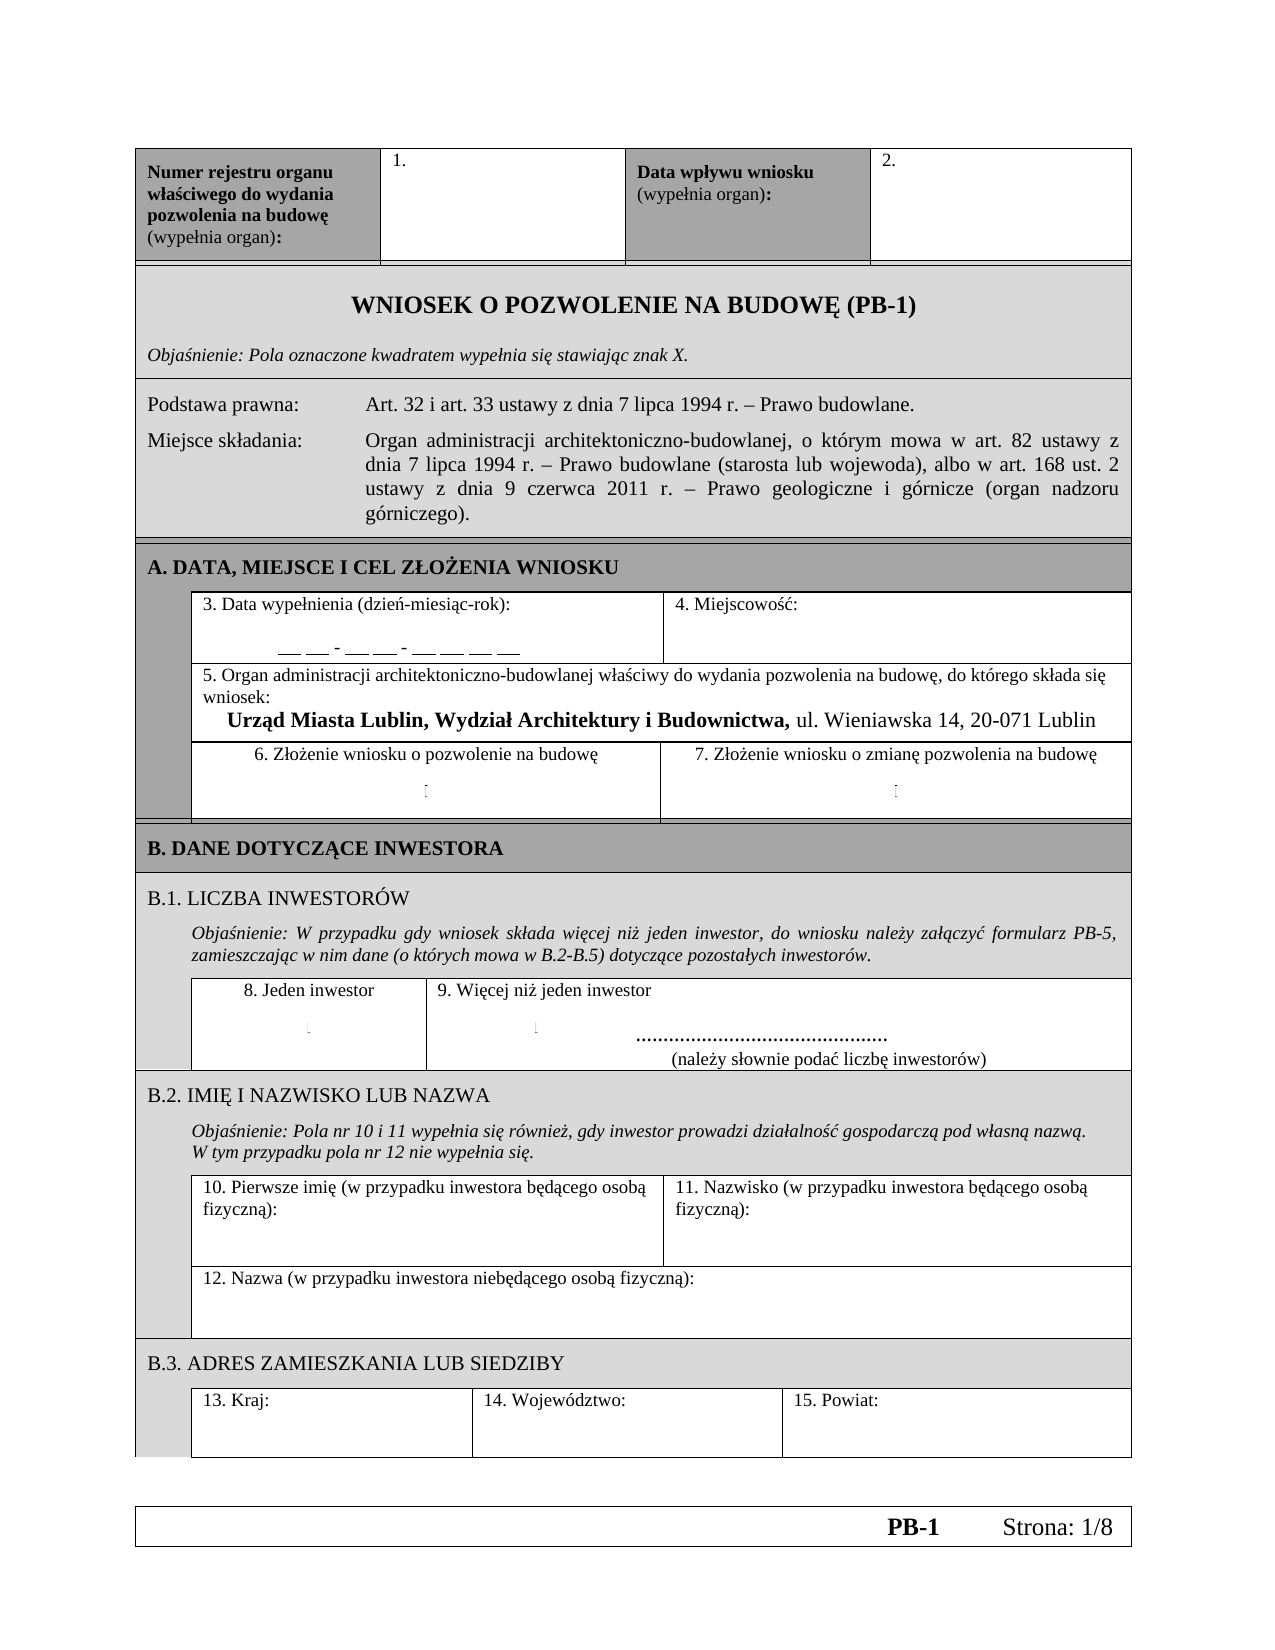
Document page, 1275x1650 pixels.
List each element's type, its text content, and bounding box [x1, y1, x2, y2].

table_cell 9. Więcej niż jeden inwestor ………………………………………. (należy słownie podać liczbę inwestorów) [427, 979, 1131, 1069]
table_cell B.1. LICZBA INWESTORÓW Objaśnienie: W przypadku gdy wniosek składa więcej niż jeden inwestor, do wniosku należy załączyć formularz PB-5, zamieszczając w nim dane (o których mowa w B.2-B.5) dotyczące pozostałych inwestorów. [136, 873, 1131, 978]
table_cell [136, 538, 1131, 543]
table_cell 4. Miejscowość: [664, 593, 1131, 663]
table_cell [192, 819, 660, 823]
table_header Numer rejestru organu właściwego do wydania pozwolenia na budowę (wypełnia organ): [136, 149, 380, 260]
table_cell A. DATA, MIEJSCE I CEL ZŁOŻENIA WNIOSKU [136, 544, 1131, 591]
table_cell 14. Województwo: [473, 1389, 782, 1457]
table_cell B.3. ADRES ZAMIESZKANIA LUB SIEDZIBY [136, 1339, 1131, 1388]
table_cell 10. Pierwsze imię (w przypadku inwestora będącego osobą fizyczną): [192, 1176, 663, 1266]
table_cell 15. Powiat: [783, 1389, 1131, 1457]
table_cell 11. Nazwisko (w przypadku inwestora będącego osobą fizyczną): [664, 1176, 1131, 1266]
table_cell 6. Złożenie wniosku o pozwolenie na budowę [192, 743, 660, 818]
table_cell 12. Nazwa (w przypadku inwestora niebędącego osobą fizyczną): [192, 1267, 1131, 1338]
table_cell [136, 1266, 191, 1338]
table_cell 8. Jeden inwestor [192, 979, 426, 1069]
table_cell [136, 663, 191, 741]
table_cell 7. Złożenie wniosku o zmianę pozwolenia na budowę [661, 743, 1131, 818]
table_cell [136, 978, 191, 1069]
table_cell 3. Data wypełnienia (dzień-miesiąc-rok): - - [192, 593, 663, 663]
table_cell B. DANE DOTYCZĄCE INWESTORA [136, 824, 1131, 872]
table_header 1. [381, 149, 625, 260]
table_cell Art. 32 i art. 33 ustawy z dnia 7 lipca 1994 r. – Prawo budowlane. Organ administracji architektoniczno-budowlanej, o którym mowa w art. 82 ustawy z dnia 7 lipca 1994 r. – Prawo budowlane (starosta lub wojewoda), albo w art. 168 ust. 2 ustawy z dnia 9 czerwca 2011 r. – Prawo geologiczne i górnicze (organ nadzoru górniczego). [354, 379, 1131, 537]
table_cell 5. Organ administracji architektoniczno-budowlanej właściwy do wydania pozwolenia na budowę, do którego składa się wniosek: Urząd Miasta Lublin, Wydział Architektury i Budownictwa, ul. Wieniawska 14, 20-071 Lublin [192, 664, 1131, 741]
table_cell [136, 591, 191, 663]
table_cell [136, 1175, 191, 1266]
table_header Data wpływu wniosku (wypełnia organ): [626, 149, 870, 260]
table_cell Podstawa prawna: Miejsce składania: [136, 379, 354, 537]
table_cell B.2. IMIĘ I NAZWISKO LUB NAZWA Objaśnienie: Pola nr 10 i 11 wypełnia się również, gdy inwestor prowadzi działalność gospodarczą pod własną nazwą. W tym przypadku pola nr 12 nie wypełnia się. [136, 1071, 1131, 1175]
table_cell [136, 1388, 191, 1457]
table_cell [136, 741, 191, 818]
table_cell WNIOSEK O POZWOLENIE NA BUDOWĘ (PB-1) Objaśnienie: Pola oznaczone kwadratem wypełnia się stawiając znak X. [136, 266, 1131, 378]
table_cell [661, 819, 1131, 823]
table_header 2. [871, 149, 1131, 260]
table_cell 13. Kraj: [192, 1389, 472, 1457]
